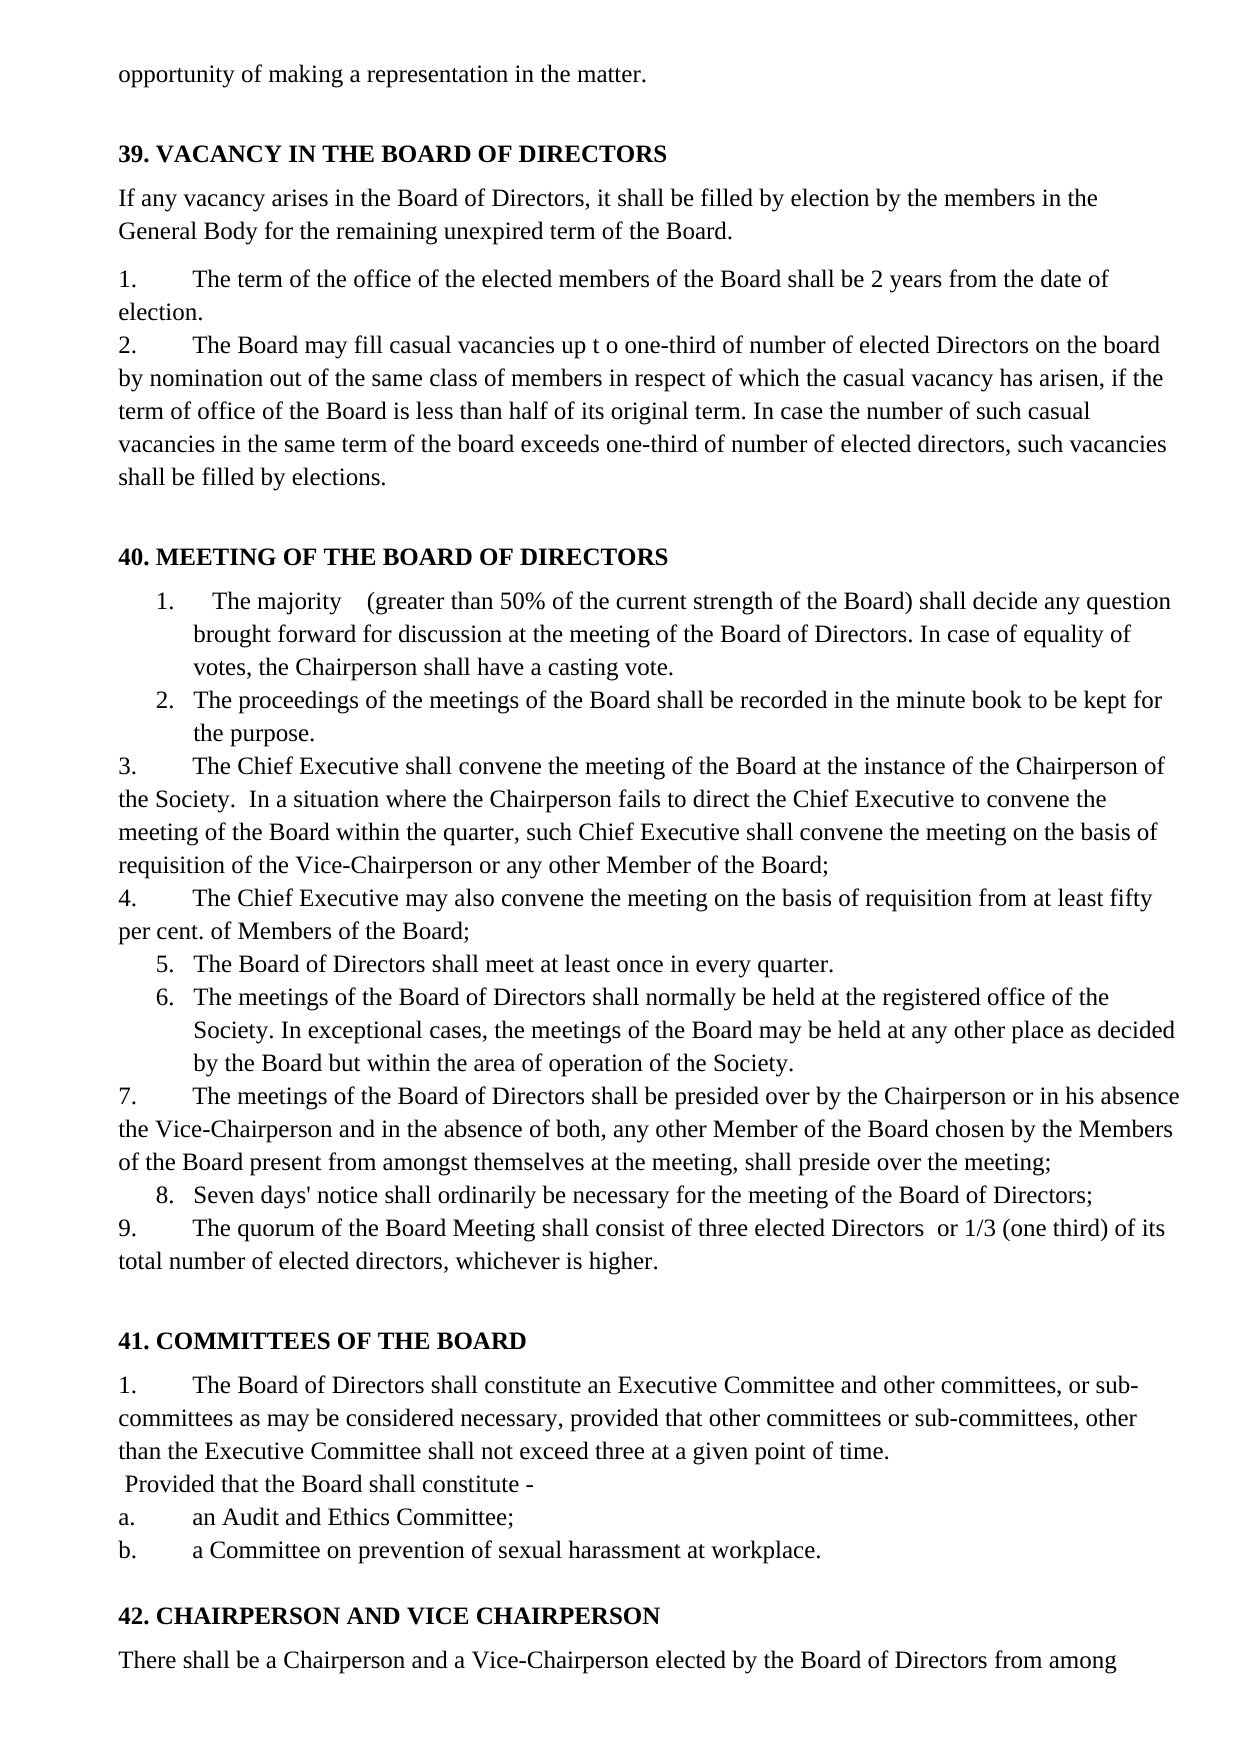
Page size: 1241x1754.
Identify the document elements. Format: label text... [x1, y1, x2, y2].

list Seven days' notice shall ordinarily be necessary for the meeting of the Board of Directors; [156, 1180, 1181, 1209]
list an Audit and Ethics Committee; [118, 1502, 1181, 1531]
subtitle 40. MEETING OF THE BOARD OF DIRECTORS [118, 530, 1181, 573]
text There shall be a Chairperson and a Vice-Chairperson elected by the Board of Directors from among [118, 1645, 1181, 1674]
list The Chief Executive may also convene the meeting on the basis of requisition from at least fifty per cent. of Members of the Board; [118, 883, 1181, 945]
list The quorum of the Board Meeting shall consist of three elected Directors or 1/3 (one third) of its total number of elected directors, whichever is higher. [118, 1213, 1181, 1275]
list The Board may fill casual vacancies up t o one-third of number of elected Directors on the board by nomination out of the same class of members in respect of which the casual vacancy has arisen, if the term of office of the Board is less than half of its original term. In case the number of such casual vacancies in the same term of the board exceeds one-third of number of elected directors, such vacancies shall be filled by elections. [118, 330, 1181, 491]
list The majority (greater than 50% of the current strength of the Board) shall decide any question brought forward for discussion at the meeting of the Board of Directors. In case of equality of votes, the Chairperson shall have a casting vote. [156, 586, 1181, 681]
subtitle 39. VACANCY IN THE BOARD OF DIRECTORS [118, 127, 1181, 171]
list The proceedings of the meetings of the Board shall be recorded in the minute book to be kept for the purpose. [156, 685, 1181, 747]
text If any vacancy arises in the Board of Directors, it shall be filled by election by the members in the General Body for the remaining unexpired term of the Board. [118, 183, 1181, 245]
list The Chief Executive shall convene the meeting of the Board at the instance of the Chairperson of the Society. In a situation where the Chairperson fails to direct the Chief Executive to convene the meeting of the Board within the quarter, such Chief Executive shall convene the meeting on the basis of requisition of the Vice-Chairperson or any other Member of the Board; [118, 751, 1181, 879]
text opportunity of making a representation in the matter. [118, 59, 1181, 88]
list The Board of Directors shall meet at least once in every quarter. [156, 949, 1181, 978]
list The meetings of the Board of Directors shall be presided over by the Chairperson or in his absence the Vice-Chairperson and in the absence of both, any other Member of the Board chosen by the Members of the Board present from amongst themselves at the meeting, shall preside over the meeting; [118, 1081, 1181, 1176]
list The Board of Directors shall constitute an Executive Committee and other committees, or sub-committees as may be considered necessary, provided that other committees or sub-committees, other than the Executive Committee shall not exceed three at a given point of time. Provided that the Board shall constitute - [118, 1370, 1181, 1498]
subtitle 41. COMMITTEES OF THE BOARD [118, 1315, 1181, 1358]
subtitle 42. CHAIRPERSON AND VICE CHAIRPERSON [118, 1589, 1181, 1632]
list The term of the office of the elected members of the Board shall be 2 years from the date of election. [118, 264, 1181, 326]
list The meetings of the Board of Directors shall normally be held at the registered office of the Society. In exceptional cases, the meetings of the Board may be held at any other place as decided by the Board but within the area of operation of the Society. [156, 982, 1181, 1077]
list a Committee on prevention of sexual harassment at workplace. [118, 1536, 1181, 1564]
